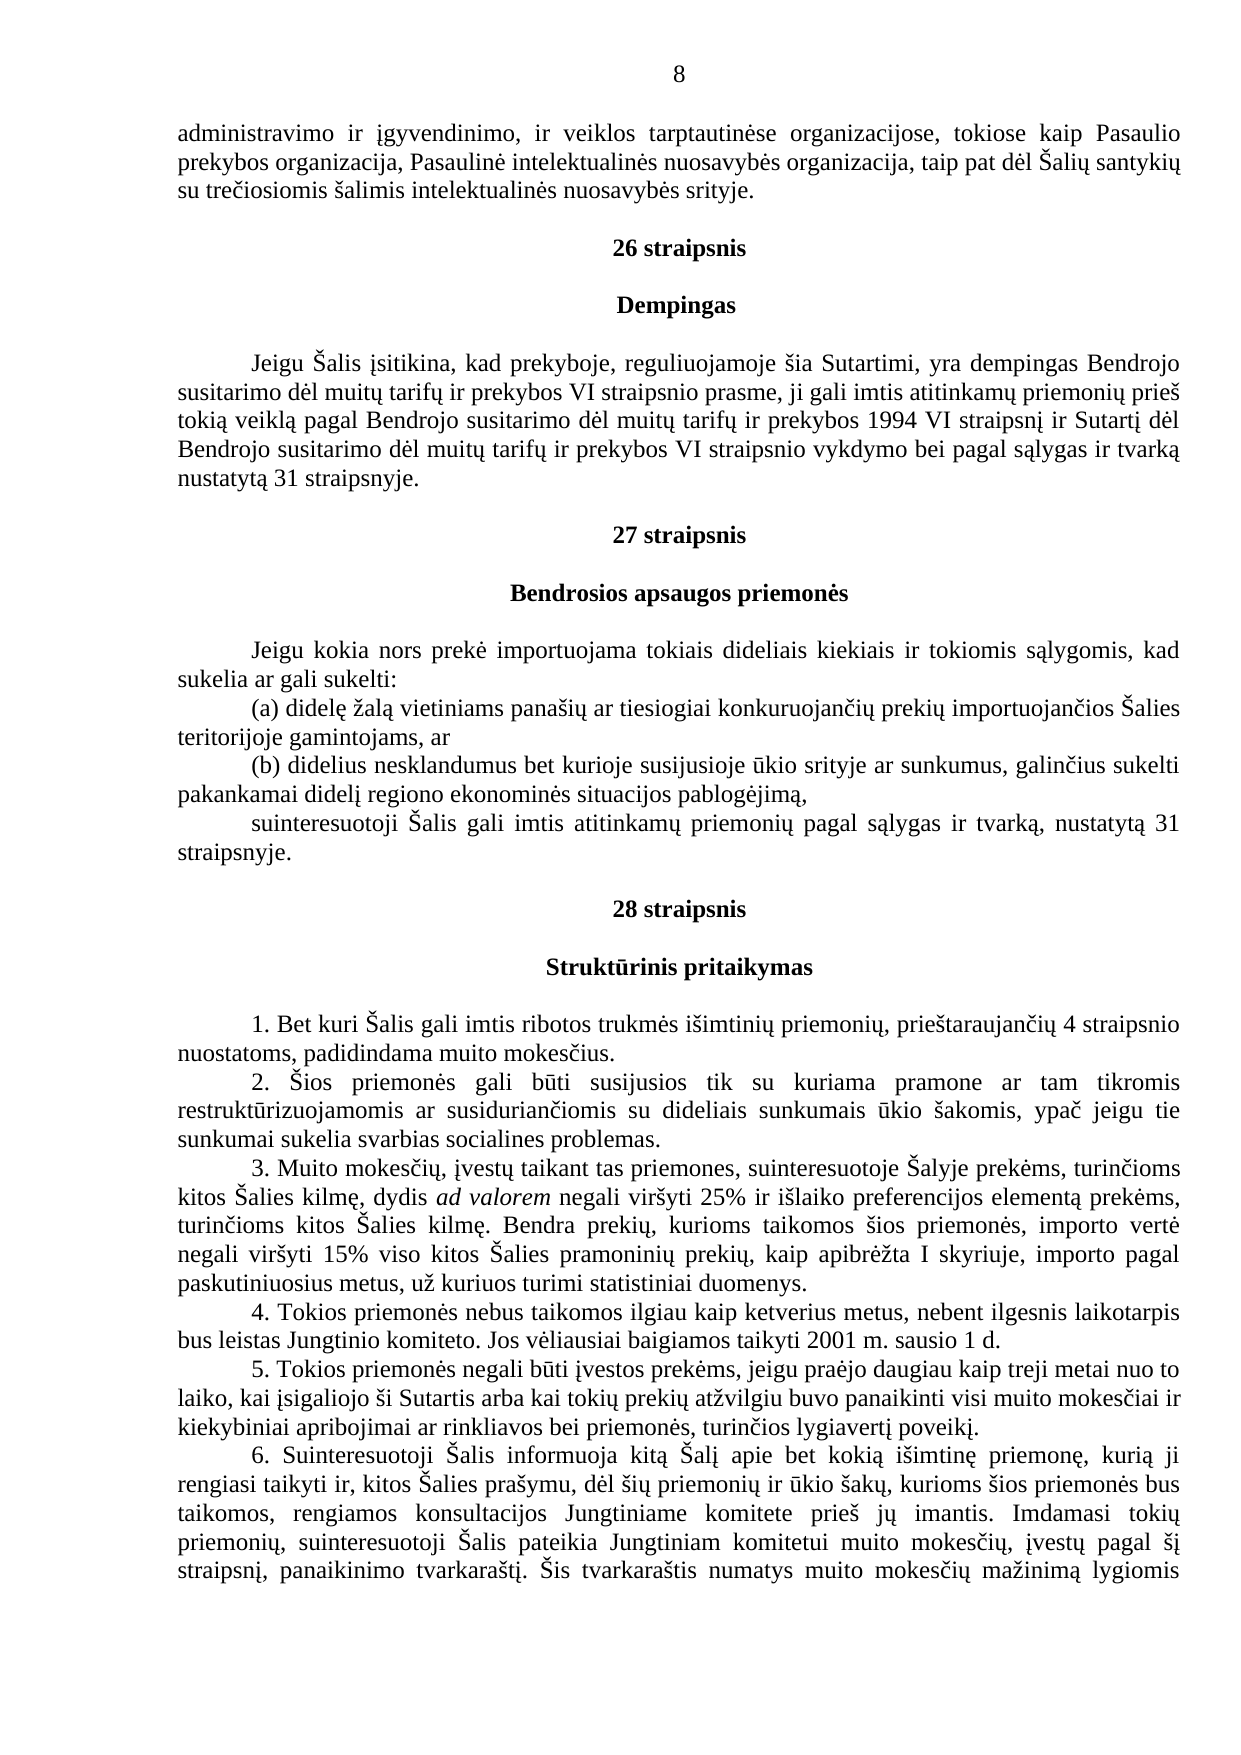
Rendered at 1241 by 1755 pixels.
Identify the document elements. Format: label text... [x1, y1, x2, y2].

text 4. Tokios priemonės nebus taikomos ilgiau kaip ketverius metus, nebent ilgesnis laikotarpis bus leistas Jungtinio komiteto. Jos vėliausiai baigiamos taikyti 2001 m. sausio 1 d. [177, 1297, 1181, 1354]
text 27 straipsnis [177, 521, 1181, 549]
text 3. Muito mokesčių, įvestų taikant tas priemones, suinteresuotoje Šalyje prekėms, turinčioms kitos Šalies kilmę, dydis ad valorem negali viršyti 25% ir išlaiko preferencijos elementą prekėms, turinčioms kitos Šalies kilmę. Bendra prekių, kurioms taikomos šios priemonės, importo vertė negali viršyti 15% viso kitos Šalies pramoninių prekių, kaip apibrėžta I skyriuje, importo pagal paskutiniuosius metus, už kuriuos turimi statistiniai duomenys. [177, 1153, 1181, 1297]
text Struktūrinis pritaikymas [177, 952, 1181, 981]
text Bendrosios apsaugos priemonės [177, 578, 1181, 607]
text 1. Bet kuri Šalis gali imtis ribotos trukmės išimtinių priemonių, prieštaraujančių 4 straipsnio nuostatoms, padidindama muito mokesčius. [177, 1009, 1181, 1067]
text 2. Šios priemonės gali būti susijusios tik su kuriama pramone ar tam tikromis restruktūrizuojamomis ar susiduriančiomis su dideliais sunkumais ūkio šakomis, ypač jeigu tie sunkumai sukelia svarbias socialines problemas. [177, 1067, 1181, 1153]
text (a) didelę žalą vietiniams panašių ar tiesiogiai konkuruojančių prekių importuojančios Šalies teritorijoje gamintojams, ar [177, 693, 1181, 751]
text Jeigu kokia nors prekė importuojama tokiais dideliais kiekiais ir tokiomis sąlygomis, kad sukelia ar gali sukelti: [177, 636, 1181, 693]
text (b) didelius nesklandumus bet kurioje susijusioje ūkio srityje ar sunkumus, galinčius sukelti pakankamai didelį regiono ekonominės situacijos pablogėjimą, [177, 751, 1181, 808]
text 5. Tokios priemonės negali būti įvestos prekėms, jeigu praėjo daugiau kaip treji metai nuo to laiko, kai įsigaliojo ši Sutartis arba kai tokių prekių atžvilgiu buvo panaikinti visi muito mokesčiai ir kiekybiniai apribojimai ar rinkliavos bei priemonės, turinčios lygiavertį poveikį. [177, 1354, 1181, 1441]
text Jeigu Šalis įsitikina, kad prekyboje, reguliuojamoje šia Sutartimi, yra dempingas Bendrojo susitarimo dėl muitų tarifų ir prekybos VI straipsnio prasme, ji gali imtis atitinkamų priemonių prieš tokią veiklą pagal Bendrojo susitarimo dėl muitų tarifų ir prekybos 1994 VI straipsnį ir Sutartį dėl Bendrojo susitarimo dėl muitų tarifų ir prekybos VI straipsnio vykdymo bei pagal sąlygas ir tvarką nustatytą 31 straipsnyje. [177, 348, 1181, 492]
text suinteresuotoji Šalis gali imtis atitinkamų priemonių pagal sąlygas ir tvarką, nustatytą 31 straipsnyje. [177, 808, 1181, 866]
text administravimo ir įgyvendinimo, ir veiklos tarptautinėse organizacijose, tokiose kaip Pasaulio prekybos organizacija, Pasaulinė intelektualinės nuosavybės organizacija, taip pat dėl Šalių santykių su trečiosiomis šalimis intelektualinės nuosavybės srityje. [177, 118, 1181, 204]
text Dempingas [177, 291, 1181, 319]
text 26 straipsnis [177, 233, 1181, 262]
text 28 straipsnis [177, 894, 1181, 923]
text 6. Suinteresuotoji Šalis informuoja kitą Šalį apie bet kokią išimtinę priemonę, kurią ji rengiasi taikyti ir, kitos Šalies prašymu, dėl šių priemonių ir ūkio šakų, kurioms šios priemonės bus taikomos, rengiamos konsultacijos Jungtiniame komitete prieš jų imantis. Imdamasi tokių priemonių, suinteresuotoji Šalis pateikia Jungtiniam komitetui muito mokesčių, įvestų pagal šį straipsnį, panaikinimo tvarkaraštį. Šis tvarkaraštis numatys muito mokesčių mažinimą lygiomis [177, 1441, 1181, 1584]
